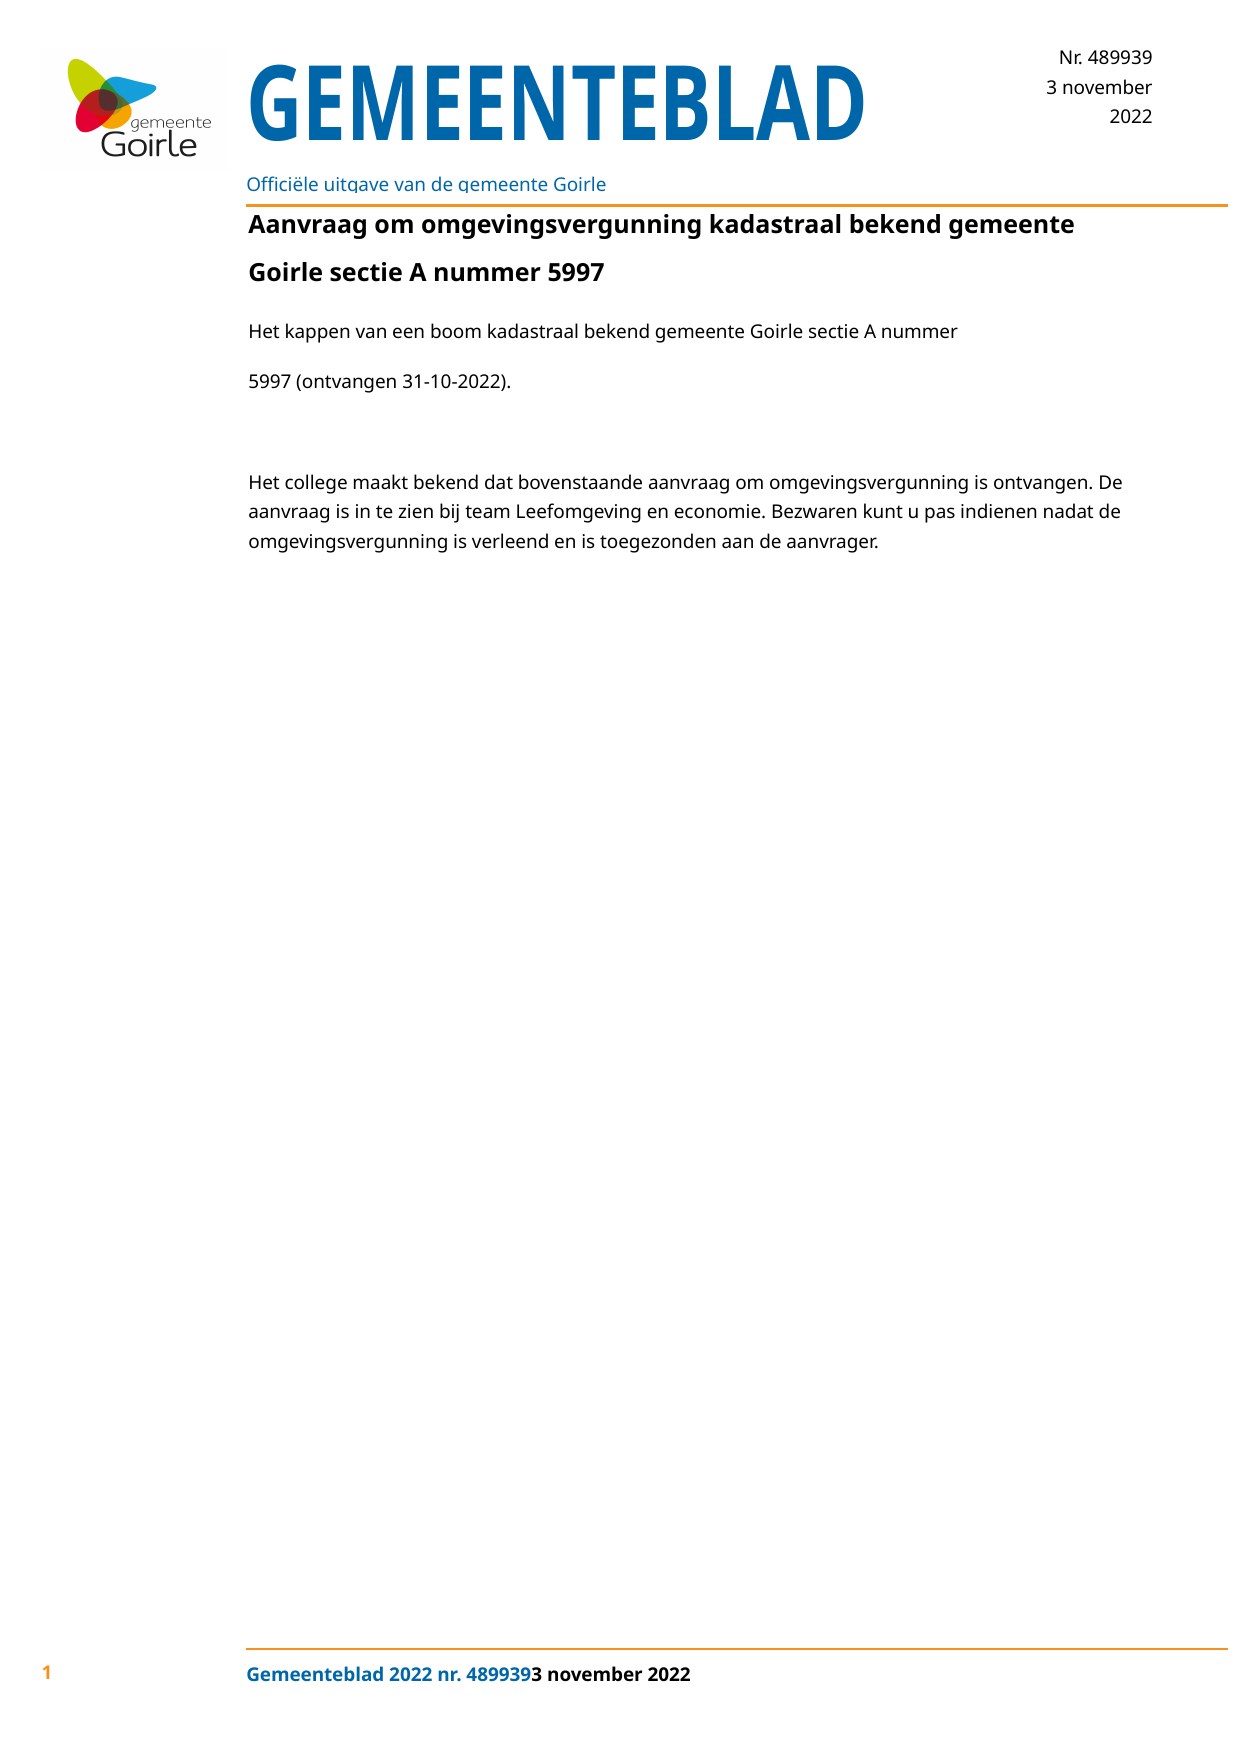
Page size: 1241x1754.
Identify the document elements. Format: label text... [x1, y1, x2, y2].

text Het kappen van een boom kadastraal bekend gemeente Goirle sectie A nummer [248, 318, 1152, 344]
text 5997 (ontvangen 31-10-2022). [248, 368, 1152, 394]
text Het college maakt bekend dat bovenstaande aanvraag om omgevingsvergunning is ontvangen. De aanvraag is in te zien bij team Leefomgeving en economie. Bezwaren kunt u pas indienen nadat de omgevingsvergunning is verleend en is toegezonden aan de aanvrager. [248, 469, 1152, 554]
picture [41, 47, 231, 172]
text Aanvraag om omgevingsvergunning kadastraal bekend gemeente Goirle sectie A nummer 5997 [248, 207, 1152, 288]
